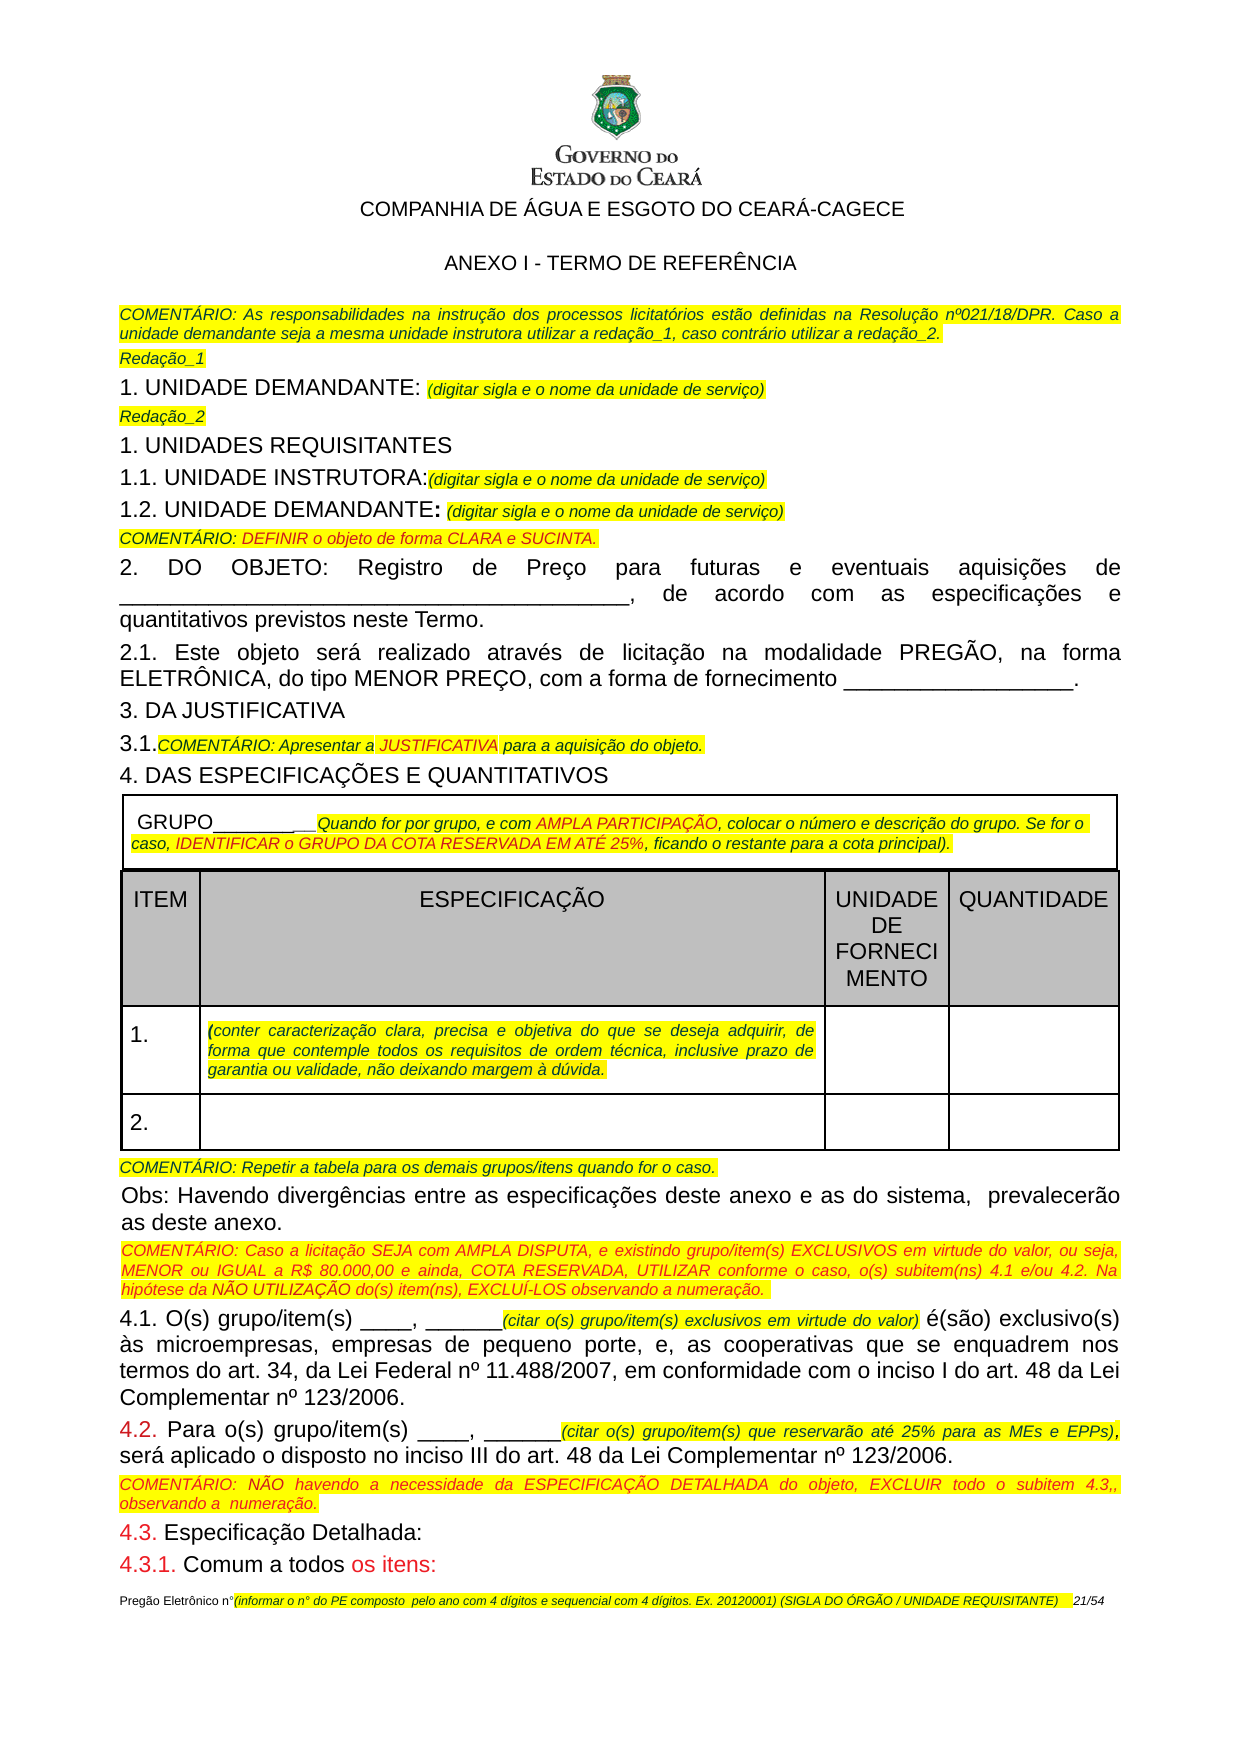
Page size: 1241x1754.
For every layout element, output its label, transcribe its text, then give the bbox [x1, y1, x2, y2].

table_header ESPECIFICAÇÃO [201, 872, 824, 1005]
text 1.1. UNIDADE INSTRUTORA:(digitar sigla e o nome da unidade de serviço) [119, 464, 1121, 490]
table_header UNIDADE DE FORNECIMENTO [826, 872, 948, 1005]
text ANEXO I - TERMO DE REFERÊNCIA [119, 251, 1121, 275]
text 1. UNIDADES REQUISITANTES [119, 432, 1121, 458]
text Redação_1 [119, 349, 1121, 368]
table_cell [826, 1095, 948, 1149]
text 2.1. Este objeto será realizado através de licitação na modalidade PREGÃO, na forma ELETRÔNICA, do tipo MENOR PREÇO, com a forma de fornecimento __________________. [119, 638, 1121, 691]
text 1. UNIDADE DEMANDANTE: (digitar sigla e o nome da unidade de serviço) [119, 374, 1121, 401]
text 4.1. O(s) grupo/item(s) ____, ______(citar o(s) grupo/item(s) exclusivos em virtude do valor) é(são) exclusivo(s) às microempresas, empresas de pequeno porte, e, as cooperativas que se enquadrem nos termos do art. 34, da Lei Federal nº 11.488/2007, em conformidade com o inciso I do art. 48 da Lei Complementar nº 123/2006. [119, 1304, 1120, 1410]
table_cell [950, 1007, 1118, 1093]
text Obs: Havendo divergências entre as especificações deste anexo e as do sistema, prevalecerão as deste anexo. [121, 1182, 1121, 1235]
text 2. DO OBJETO: Registro de Preço para futuras e eventuais aquisições de ________________________________________, de acordo com as especificações e quantitativos previstos neste Termo. [119, 553, 1121, 633]
table_header ITEM [123, 872, 199, 1005]
text COMENTÁRIO: DEFINIR o objeto de forma CLARA e SUCINTA. [119, 528, 1121, 548]
text 3.1.COMENTÁRIO: Apresentar a JUSTIFICATIVA para a aquisição do objeto. [119, 729, 1121, 756]
table_cell [201, 1095, 824, 1149]
text 4.3.1. Comum a todos os itens: [119, 1551, 1121, 1577]
table_cell (conter caracterização clara, precisa e objetiva do que se deseja adquirir, de forma que contemple todos os requisitos de ordem técnica, inclusive prazo de garantia ou validade, não deixando margem à dúvida. [201, 1007, 824, 1093]
text 1.2. UNIDADE DEMANDANTE: (digitar sigla e o nome da unidade de serviço) [119, 496, 1121, 522]
text COMENTÁRIO: NÃO havendo a necessidade da ESPECIFICAÇÃO DETALHADA do objeto, EXCLUIR todo o subitem 4.3,, observando a numeração. [119, 1474, 1121, 1513]
table_cell [826, 1007, 948, 1093]
text COMENTÁRIO: Caso a licitação SEJA com AMPLA DISPUTA, e existindo grupo/item(s) EXCLUSIVOS em virtude do valor, ou seja, MENOR ou IGUAL a R$ 80.000,00 e ainda, COTA RESERVADA, UTILIZAR conforme o caso, o(s) subitem(ns) 4.1 e/ou 4.2. Na hipótese da NÃO UTILIZAÇÃO do(s) item(ns), EXCLUÍ-LOS observando a numeração. [121, 1241, 1121, 1299]
text 3. DA JUSTIFICATIVA [119, 697, 1121, 723]
table_header GRUPO_________Quando for por grupo, e com AMPLA PARTICIPAÇÃO, colocar o número e descrição do grupo. Se for o caso, IDENTIFICAR o GRUPO DA COTA RESERVADA EM ATÉ 25%, ficando o restante para a cota principal). [124, 796, 1116, 867]
text COMENTÁRIO: Repetir a tabela para os demais grupos/itens quando for o caso. [119, 1157, 1121, 1177]
table_header QUANTIDADE [950, 872, 1118, 1005]
table_cell 1. [123, 1007, 199, 1093]
text 4. DAS ESPECIFICAÇÕES E QUANTITATIVOS [119, 762, 1121, 788]
table_cell [950, 1095, 1118, 1149]
table_cell 2. [123, 1095, 199, 1149]
text COMENTÁRIO: As responsabilidades na instrução dos processos licitatórios estão definidas na Resolução nº021/18/DPR. Caso a unidade demandante seja a mesma unidade instrutora utilizar a redação_1, caso contrário utilizar a redação_2. [119, 305, 1121, 343]
text 4.3. Especificação Detalhada: [119, 1519, 1121, 1545]
text 4.2. Para o(s) grupo/item(s) ____, ______(citar o(s) grupo/item(s) que reservarão até 25% para as MEs e EPPs), será aplicado o disposto no inciso III do art. 48 da Lei Complementar nº 123/2006. [119, 1416, 1120, 1469]
text Redação_2 [119, 406, 1121, 426]
